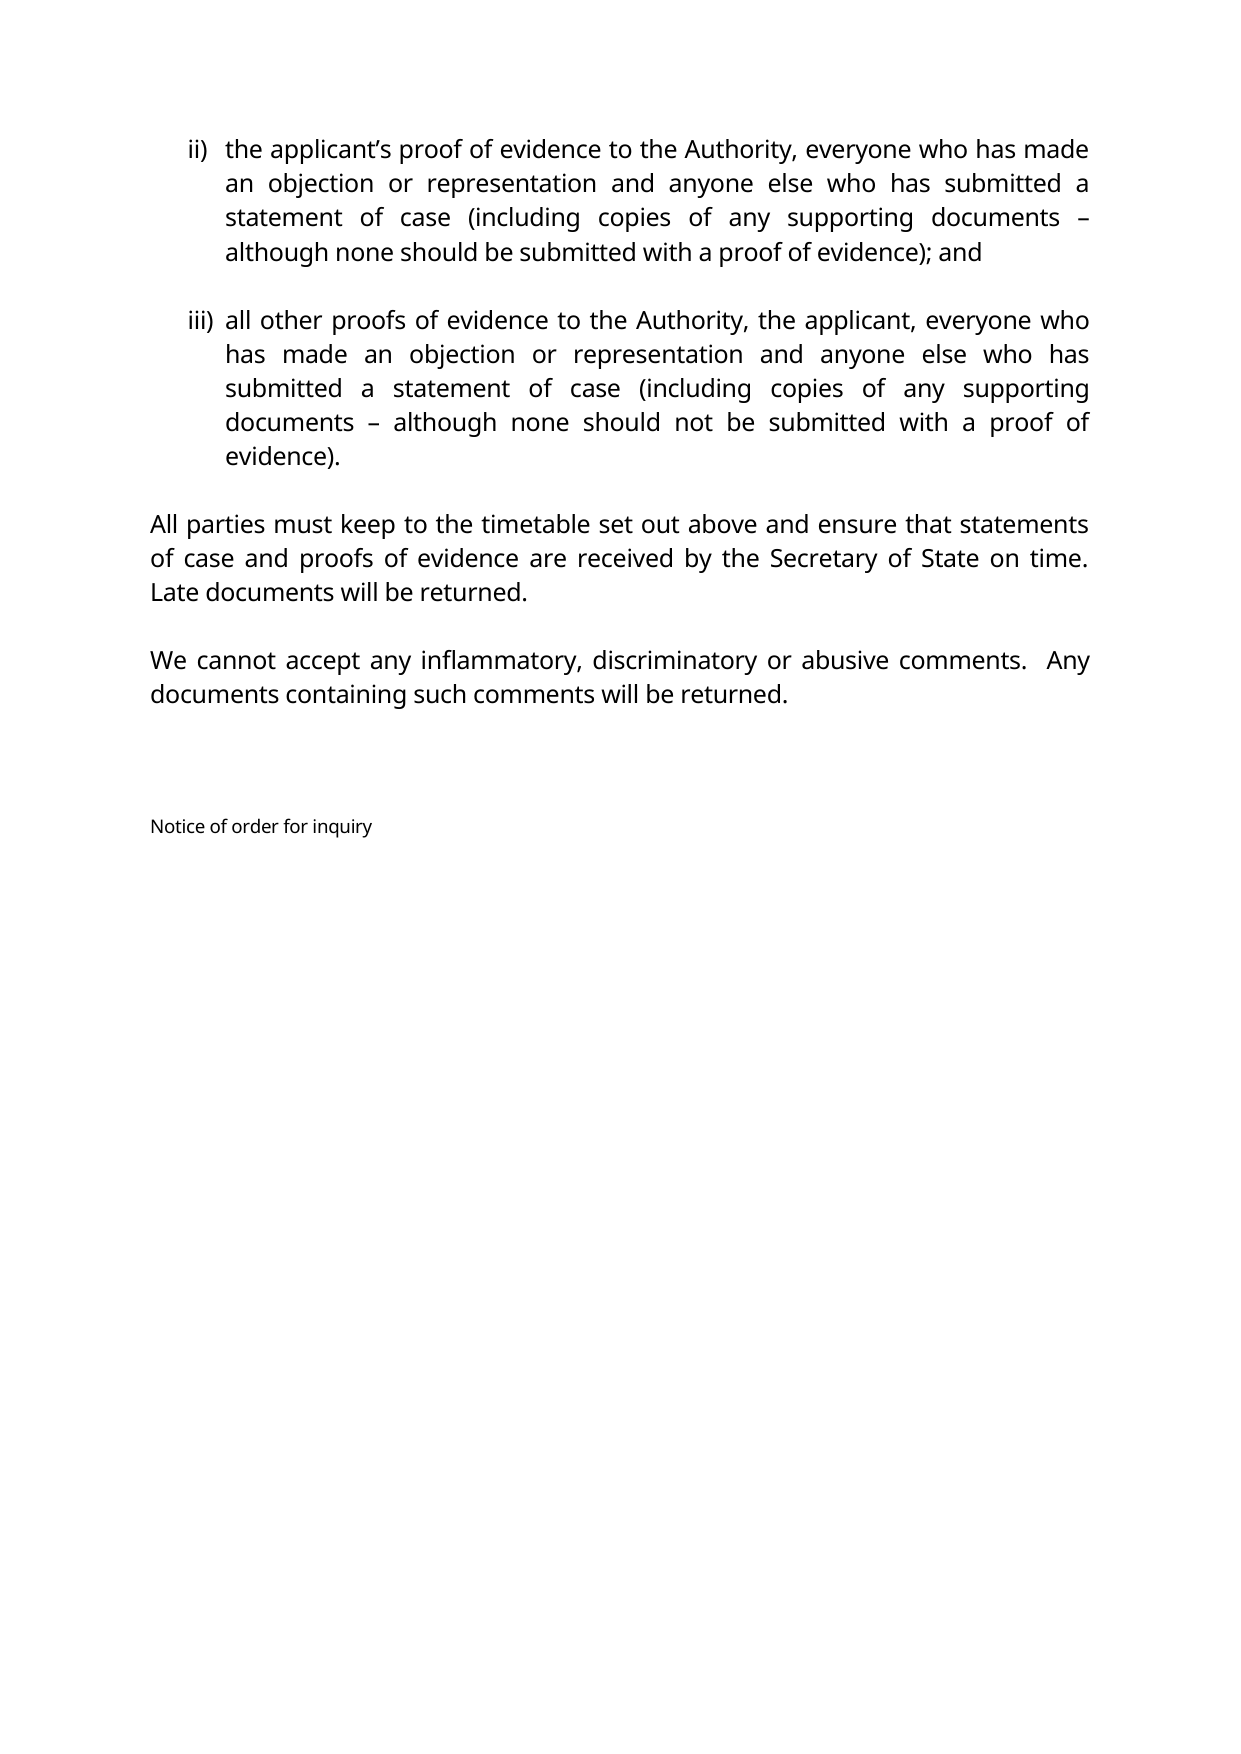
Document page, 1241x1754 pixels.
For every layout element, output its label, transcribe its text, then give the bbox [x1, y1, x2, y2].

text Notice of order for inquiry [150, 813, 1090, 839]
list the applicant’s proof of evidence to the Authority, everyone who has made an objection or representation and anyone else who has submitted a statement of case (including copies of any supporting documents – although none should be submitted with a proof of evidence); and [187, 132, 1090, 268]
list all other proofs of evidence to the Authority, the applicant, everyone who has made an objection or representation and anyone else who has submitted a statement of case (including copies of any supporting documents – although none should not be submitted with a proof of evidence). [187, 302, 1090, 473]
text We cannot accept any inflammatory, discriminatory or abusive comments. Any documents containing such comments will be returned. [150, 643, 1090, 711]
text All parties must keep to the timetable set out above and ensure that statements of case and proofs of evidence are received by the Secretary of State on time. Late documents will be returned. [150, 507, 1090, 609]
